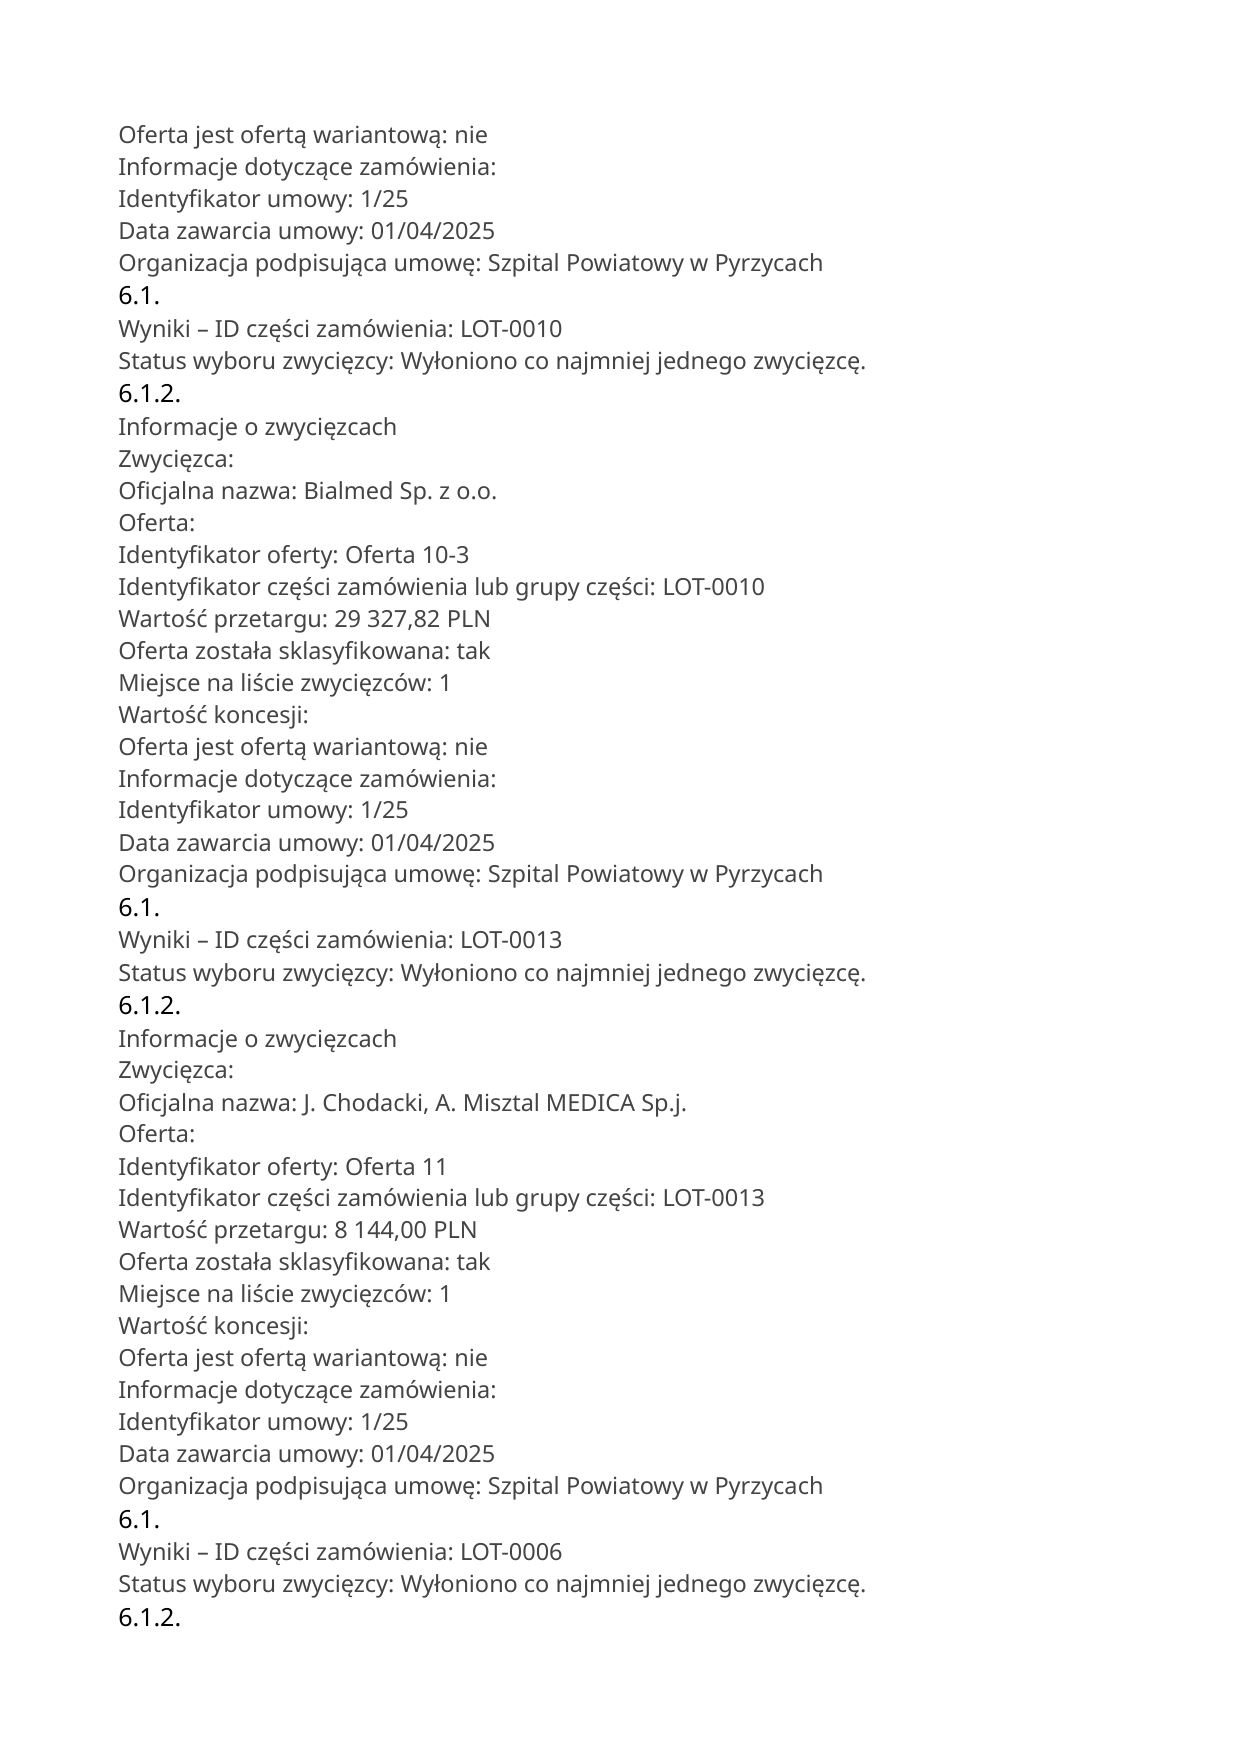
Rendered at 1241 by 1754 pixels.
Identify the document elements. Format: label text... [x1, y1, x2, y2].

text Organizacja podpisująca umowę: Szpital Powiatowy w Pyrzycach [118, 246, 1122, 278]
text Wartość przetargu: 29 327,82 PLN [118, 602, 1122, 634]
text Miejsce na liście zwycięzców: 1 [118, 1278, 1122, 1310]
text Wartość koncesji: [118, 698, 1122, 730]
text Oferta została sklasyfikowana: tak [118, 1246, 1122, 1278]
text Status wyboru zwycięzcy: Wyłoniono co najmniej jednego zwycięzcę. [118, 956, 1122, 988]
text Wyniki – ID części zamówienia: LOT-0010 [118, 312, 1122, 344]
text Wyniki – ID części zamówienia: LOT-0006 [118, 1536, 1122, 1568]
text Oferta jest ofertą wariantową: nie [118, 1342, 1122, 1374]
text Informacje dotyczące zamówienia: [118, 150, 1122, 182]
text Wyniki – ID części zamówienia: LOT-0013 [118, 924, 1122, 956]
text Oferta została sklasyfikowana: tak [118, 634, 1122, 666]
text Zwycięzca: [118, 1054, 1122, 1086]
text Oferta: [118, 1118, 1122, 1150]
text Informacje o zwycięzcach [118, 1022, 1122, 1054]
text Data zawarcia umowy: 01/04/2025 [118, 214, 1122, 246]
text Miejsce na liście zwycięzców: 1 [118, 666, 1122, 698]
text Oferta jest ofertą wariantową: nie [118, 118, 1122, 150]
text Organizacja podpisująca umowę: Szpital Powiatowy w Pyrzycach [118, 1469, 1122, 1502]
text Wartość przetargu: 8 144,00 PLN [118, 1214, 1122, 1246]
text 6.1. [118, 278, 1122, 312]
text Identyfikator oferty: Oferta 10-3 [118, 538, 1122, 570]
text Informacje o zwycięzcach [118, 410, 1122, 442]
text Zwycięzca: [118, 442, 1122, 474]
text Oficjalna nazwa: J. Chodacki, A. Misztal MEDICA Sp.j. [118, 1086, 1122, 1118]
text Identyfikator części zamówienia lub grupy części: LOT-0010 [118, 570, 1122, 602]
text Identyfikator części zamówienia lub grupy części: LOT-0013 [118, 1182, 1122, 1214]
text Data zawarcia umowy: 01/04/2025 [118, 1438, 1122, 1469]
text Oferta: [118, 506, 1122, 538]
text Data zawarcia umowy: 01/04/2025 [118, 826, 1122, 858]
text Oficjalna nazwa: Bialmed Sp. z o.o. [118, 474, 1122, 506]
text Identyfikator umowy: 1/25 [118, 1406, 1122, 1438]
text 6.1. [118, 1502, 1122, 1536]
text 6.1.2. [118, 1599, 1122, 1634]
text 6.1. [118, 890, 1122, 924]
text Status wyboru zwycięzcy: Wyłoniono co najmniej jednego zwycięzcę. [118, 344, 1122, 376]
text Organizacja podpisująca umowę: Szpital Powiatowy w Pyrzycach [118, 858, 1122, 890]
text 6.1.2. [118, 376, 1122, 410]
text Identyfikator umowy: 1/25 [118, 794, 1122, 826]
text Oferta jest ofertą wariantową: nie [118, 730, 1122, 762]
text Status wyboru zwycięzcy: Wyłoniono co najmniej jednego zwycięzcę. [118, 1568, 1122, 1599]
text Informacje dotyczące zamówienia: [118, 762, 1122, 794]
text 6.1.2. [118, 988, 1122, 1022]
text Identyfikator oferty: Oferta 11 [118, 1150, 1122, 1182]
text Identyfikator umowy: 1/25 [118, 182, 1122, 214]
text Informacje dotyczące zamówienia: [118, 1374, 1122, 1406]
text Wartość koncesji: [118, 1310, 1122, 1342]
